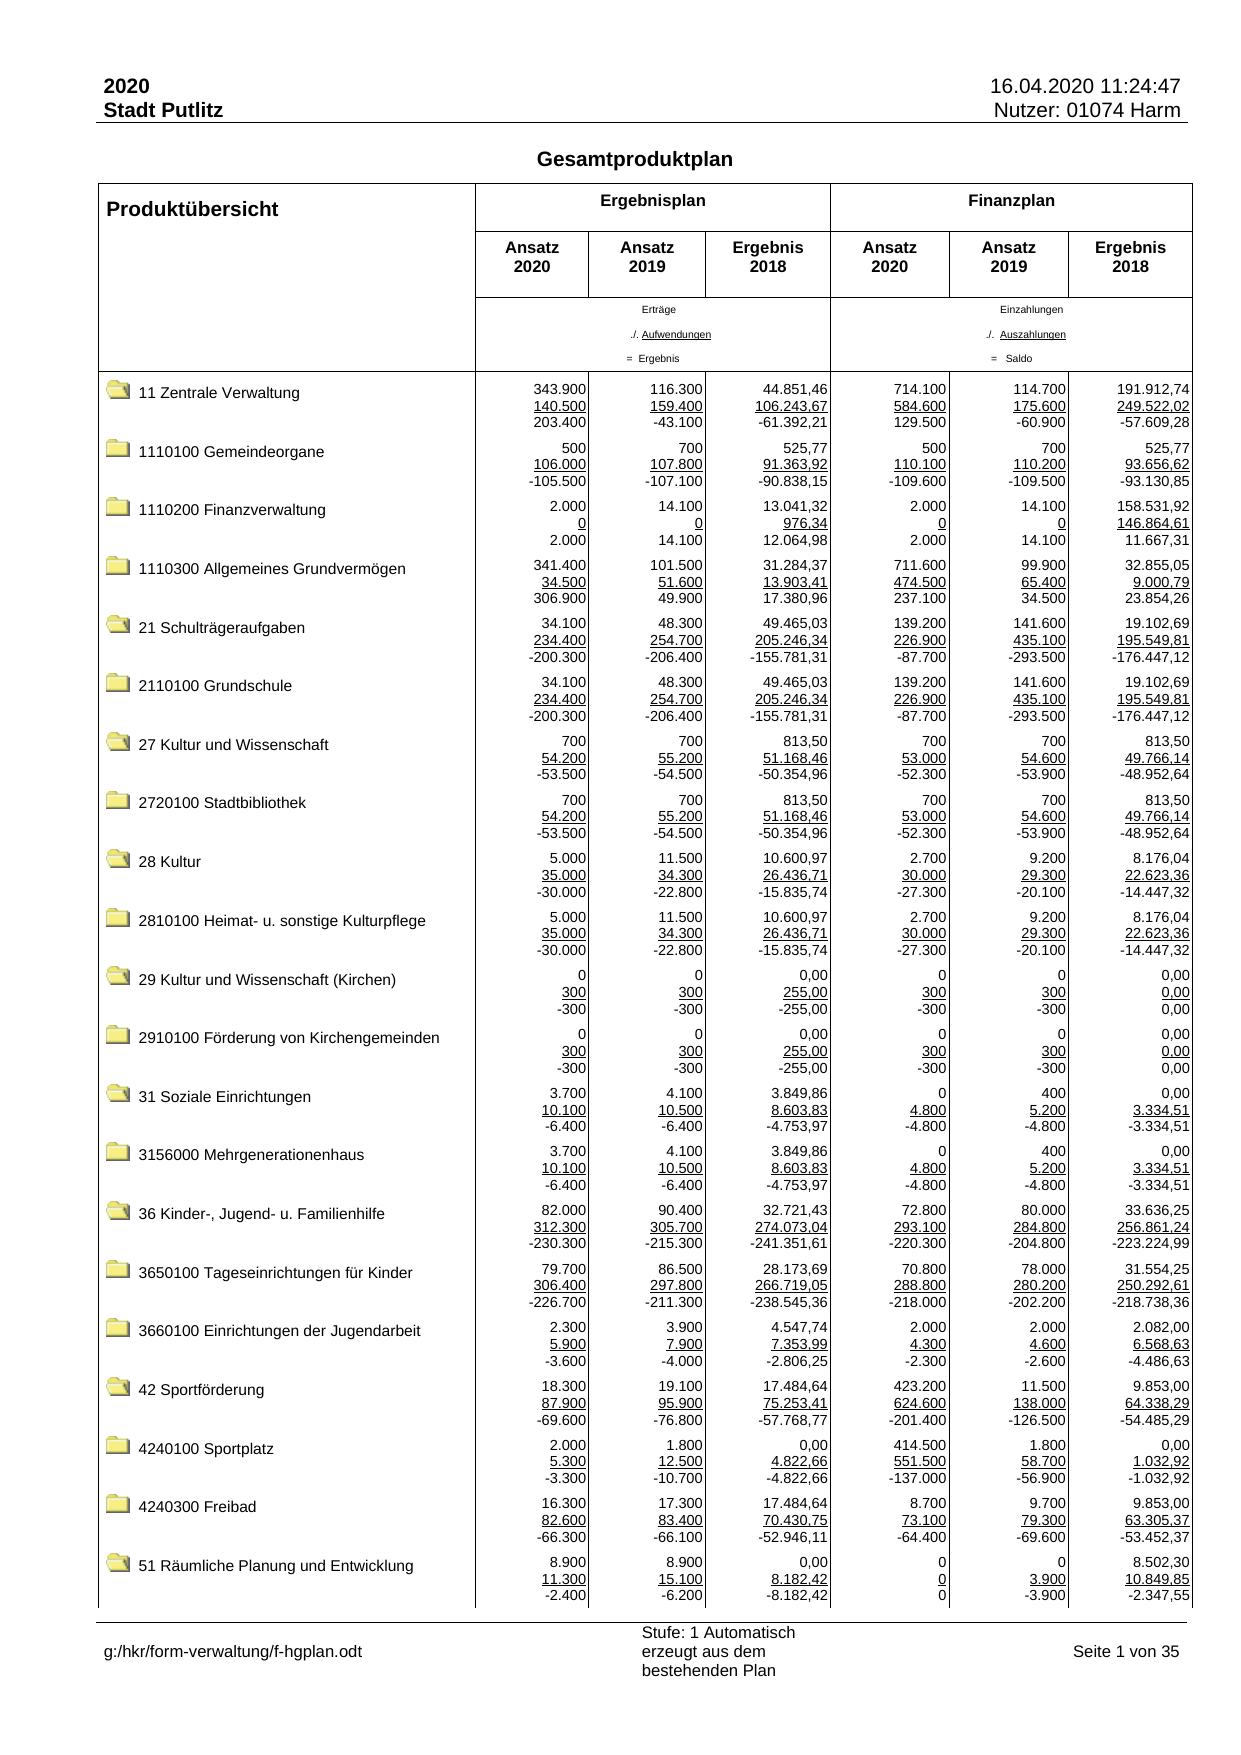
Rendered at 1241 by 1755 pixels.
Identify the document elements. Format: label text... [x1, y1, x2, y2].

table_cell 139.200 226.900 -87.700 [831, 670, 949, 728]
table_cell Einzahlungen ./. Auszahlungen = Saldo [831, 298, 1192, 371]
table_cell 14.100 0 14.100 [950, 494, 1068, 552]
table_cell Ergebnis 2018 [1069, 232, 1192, 297]
table_cell 714.100 584.600 129.500 [831, 376, 949, 435]
table_cell 700 54.200 -53.500 [476, 728, 588, 787]
table_cell 114.700 175.600 -60.900 [950, 376, 1068, 435]
table_cell 1110200 Finanzverwaltung [99, 494, 475, 552]
table_cell 0 0 0 [831, 1549, 949, 1608]
table_cell 3156000 Mehrgenerationenhaus [99, 1139, 475, 1197]
table_cell 1110100 Gemeindeorgane [99, 435, 475, 494]
table_cell 80.000 284.800 -204.800 [950, 1198, 1068, 1256]
table_cell 343.900 140.500 203.400 [476, 376, 588, 435]
table_cell 11.500 34.300 -22.800 [589, 904, 705, 963]
table_cell 500 110.100 -109.600 [831, 435, 949, 494]
table_cell 0 300 -300 [950, 1022, 1068, 1080]
table_cell 700 110.200 -109.500 [950, 435, 1068, 494]
table_header Produktübersicht [99, 184, 475, 371]
table_cell 525,77 93.656,62 -93.130,85 [1069, 435, 1192, 494]
table_cell 17.484,64 75.253,41 -57.768,77 [706, 1374, 830, 1432]
table_cell 36 Kinder-, Jugend- u. Familienhilfe [99, 1198, 475, 1256]
table_cell 400 5.200 -4.800 [950, 1139, 1068, 1197]
table_cell 1110300 Allgemeines Grundvermögen [99, 553, 475, 611]
table_cell [589, 372, 705, 376]
table_cell 813,50 51.168,46 -50.354,96 [706, 787, 830, 846]
picture [106, 380, 130, 399]
table_cell 32.855,05 9.000,79 23.854,26 [1069, 553, 1192, 611]
table_cell 423.200 624.600 -201.400 [831, 1374, 949, 1432]
picture [106, 1553, 130, 1572]
table_cell 27 Kultur und Wissenschaft [99, 728, 475, 787]
table_cell 139.200 226.900 -87.700 [831, 611, 949, 670]
table_cell 2810100 Heimat- u. sonstige Kulturpflege [99, 904, 475, 963]
table_cell 3.849,86 8.603,83 -4.753,97 [706, 1139, 830, 1197]
table_cell 0 4.800 -4.800 [831, 1139, 949, 1197]
table_cell 16.300 82.600 -66.300 [476, 1491, 588, 1549]
table_cell 3660100 Einrichtungen der Jugendarbeit [99, 1315, 475, 1373]
picture [106, 1377, 130, 1396]
picture [106, 556, 130, 575]
table_cell 400 5.200 -4.800 [950, 1080, 1068, 1139]
table_cell 5.000 35.000 -30.000 [476, 846, 588, 904]
table_cell [476, 372, 588, 376]
table_cell 2.000 4.600 -2.600 [950, 1315, 1068, 1373]
table_cell 2.082,00 6.568,63 -4.486,63 [1069, 1315, 1192, 1373]
table_cell 34.100 234.400 -200.300 [476, 670, 588, 728]
table_cell 0,00 0,00 0,00 [1069, 963, 1192, 1022]
table_cell 2.000 0 2.000 [831, 494, 949, 552]
table_cell [706, 372, 830, 376]
picture [106, 732, 130, 751]
table_cell [1069, 372, 1192, 376]
picture [106, 615, 130, 633]
table_cell 8.900 15.100 -6.200 [589, 1549, 705, 1608]
table_cell 2.000 5.300 -3.300 [476, 1432, 588, 1491]
table_cell 2.700 30.000 -27.300 [831, 846, 949, 904]
table_cell 33.636,25 256.861,24 -223.224,99 [1069, 1198, 1192, 1256]
table_cell 700 53.000 -52.300 [831, 728, 949, 787]
table_cell 10.600,97 26.436,71 -15.835,74 [706, 904, 830, 963]
table_cell 2.000 0 2.000 [476, 494, 588, 552]
table_cell 9.853,00 63.305,37 -53.452,37 [1069, 1491, 1192, 1549]
picture [106, 497, 130, 516]
table_cell Ansatz 2019 [589, 232, 705, 297]
table_cell 5.000 35.000 -30.000 [476, 904, 588, 963]
table_cell 191.912,74 249.522,02 -57.609,28 [1069, 376, 1192, 435]
table_cell 700 54.600 -53.900 [950, 728, 1068, 787]
table_cell 1.800 12.500 -10.700 [589, 1432, 705, 1491]
table_cell 0,00 255,00 -255,00 [706, 1022, 830, 1080]
table_cell 0 4.800 -4.800 [831, 1080, 949, 1139]
table_cell 51 Räumliche Planung und Entwicklung [99, 1549, 475, 1608]
picture [106, 1494, 130, 1513]
table_cell 0 300 -300 [589, 1022, 705, 1080]
table_cell 700 107.800 -107.100 [589, 435, 705, 494]
picture [106, 1318, 130, 1337]
table_cell 700 54.200 -53.500 [476, 787, 588, 846]
subtitle Gesamtproduktplan [89, 147, 1181, 171]
table_cell 0,00 3.334,51 -3.334,51 [1069, 1080, 1192, 1139]
table_cell 28.173,69 266.719,05 -238.545,36 [706, 1256, 830, 1315]
table_cell 17.484,64 70.430,75 -52.946,11 [706, 1491, 830, 1549]
table_cell 19.102,69 195.549,81 -176.447,12 [1069, 611, 1192, 670]
table_cell 158.531,92 146.864,61 11.667,31 [1069, 494, 1192, 552]
picture [106, 908, 130, 927]
table_cell 2910100 Förderung von Kirchengemeinden [99, 1022, 475, 1080]
table_cell 70.800 288.800 -218.000 [831, 1256, 949, 1315]
table_cell 813,50 49.766,14 -48.952,64 [1069, 787, 1192, 846]
table_cell 3.700 10.100 -6.400 [476, 1080, 588, 1139]
table_cell 116.300 159.400 -43.100 [589, 376, 705, 435]
table_cell 0,00 255,00 -255,00 [706, 963, 830, 1022]
table_cell 8.176,04 22.623,36 -14.447,32 [1069, 904, 1192, 963]
table_cell 13.041,32 976,34 12.064,98 [706, 494, 830, 552]
table_cell 19.100 95.900 -76.800 [589, 1374, 705, 1432]
picture [106, 673, 130, 692]
table_cell 8.900 11.300 -2.400 [476, 1549, 588, 1608]
table_cell 19.102,69 195.549,81 -176.447,12 [1069, 670, 1192, 728]
table_cell 0,00 0,00 0,00 [1069, 1022, 1192, 1080]
table_cell Ansatz 2019 [950, 232, 1068, 297]
table_cell 711.600 474.500 237.100 [831, 553, 949, 611]
table_cell 8.176,04 22.623,36 -14.447,32 [1069, 846, 1192, 904]
table_cell 0,00 8.182,42 -8.182,42 [706, 1549, 830, 1608]
table_cell 341.400 34.500 306.900 [476, 553, 588, 611]
table_cell 31 Soziale Einrichtungen [99, 1080, 475, 1139]
table_cell 3.900 7.900 -4.000 [589, 1315, 705, 1373]
table_header Ergebnisplan [476, 184, 830, 231]
table_cell 2.700 30.000 -27.300 [831, 904, 949, 963]
picture [106, 1142, 130, 1161]
table_cell 700 55.200 -54.500 [589, 728, 705, 787]
picture [106, 849, 130, 868]
table_cell 4240100 Sportplatz [99, 1432, 475, 1491]
table_header Finanzplan [831, 184, 1192, 231]
table_cell 4.100 10.500 -6.400 [589, 1080, 705, 1139]
table_cell 29 Kultur und Wissenschaft (Kirchen) [99, 963, 475, 1022]
table_cell 141.600 435.100 -293.500 [950, 611, 1068, 670]
table_cell 700 54.600 -53.900 [950, 787, 1068, 846]
table_cell 32.721,43 274.073,04 -241.351,61 [706, 1198, 830, 1256]
table_cell 500 106.000 -105.500 [476, 435, 588, 494]
table_cell 3650100 Tageseinrichtungen für Kinder [99, 1256, 475, 1315]
table_cell 2720100 Stadtbibliothek [99, 787, 475, 846]
table_cell 9.200 29.300 -20.100 [950, 846, 1068, 904]
picture [106, 1084, 130, 1102]
table_cell Erträge ./. Aufwendungen = Ergebnis [476, 298, 830, 371]
table_cell 34.100 234.400 -200.300 [476, 611, 588, 670]
table_cell 0 3.900 -3.900 [950, 1549, 1068, 1608]
table_cell [831, 372, 949, 376]
table_cell 49.465,03 205.246,34 -155.781,31 [706, 670, 830, 728]
table_cell 31.284,37 13.903,41 17.380,96 [706, 553, 830, 611]
table_cell 2.000 4.300 -2.300 [831, 1315, 949, 1373]
picture [106, 966, 130, 985]
table_cell 4.100 10.500 -6.400 [589, 1139, 705, 1197]
table_cell Ergebnis 2018 [706, 232, 830, 297]
table_cell 813,50 49.766,14 -48.952,64 [1069, 728, 1192, 787]
table_cell 11.500 138.000 -126.500 [950, 1374, 1068, 1432]
picture [106, 439, 130, 457]
picture [106, 791, 130, 809]
table_cell 0 300 -300 [476, 963, 588, 1022]
table_cell 99.900 65.400 34.500 [950, 553, 1068, 611]
table_cell 700 53.000 -52.300 [831, 787, 949, 846]
table_cell 9.200 29.300 -20.100 [950, 904, 1068, 963]
table_cell 9.853,00 64.338,29 -54.485,29 [1069, 1374, 1192, 1432]
table_cell 78.000 280.200 -202.200 [950, 1256, 1068, 1315]
table_cell 72.800 293.100 -220.300 [831, 1198, 949, 1256]
table_cell 9.700 79.300 -69.600 [950, 1491, 1068, 1549]
table_cell 8.700 73.100 -64.400 [831, 1491, 949, 1549]
picture [106, 1260, 130, 1278]
table_cell 14.100 0 14.100 [589, 494, 705, 552]
table_cell 0 300 -300 [831, 963, 949, 1022]
table_cell 21 Schulträgeraufgaben [99, 611, 475, 670]
picture [106, 1025, 130, 1044]
table_cell 4240300 Freibad [99, 1491, 475, 1549]
table_cell 17.300 83.400 -66.100 [589, 1491, 705, 1549]
table_cell Ansatz 2020 [476, 232, 588, 297]
table_cell 44.851,46 106.243,67 -61.392,21 [706, 376, 830, 435]
table_cell 2110100 Grundschule [99, 670, 475, 728]
table_cell 31.554,25 250.292,61 -218.738,36 [1069, 1256, 1192, 1315]
table_cell 700 55.200 -54.500 [589, 787, 705, 846]
table_cell 0,00 1.032,92 -1.032,92 [1069, 1432, 1192, 1491]
table_cell 11 Zentrale Verwaltung [99, 376, 475, 435]
table_cell 18.300 87.900 -69.600 [476, 1374, 588, 1432]
table_cell 49.465,03 205.246,34 -155.781,31 [706, 611, 830, 670]
table_cell 0 300 -300 [476, 1022, 588, 1080]
table_cell 0,00 3.334,51 -3.334,51 [1069, 1139, 1192, 1197]
table_cell [99, 372, 475, 376]
table_cell 48.300 254.700 -206.400 [589, 670, 705, 728]
table_cell 48.300 254.700 -206.400 [589, 611, 705, 670]
table_cell 86.500 297.800 -211.300 [589, 1256, 705, 1315]
table_cell 414.500 551.500 -137.000 [831, 1432, 949, 1491]
table_cell 0 300 -300 [831, 1022, 949, 1080]
table_cell 4.547,74 7.353,99 -2.806,25 [706, 1315, 830, 1373]
table_cell 141.600 435.100 -293.500 [950, 670, 1068, 728]
table_cell 813,50 51.168,46 -50.354,96 [706, 728, 830, 787]
table_cell 2.300 5.900 -3.600 [476, 1315, 588, 1373]
table_cell 8.502,30 10.849,85 -2.347,55 [1069, 1549, 1192, 1608]
table_cell 101.500 51.600 49.900 [589, 553, 705, 611]
table_cell 28 Kultur [99, 846, 475, 904]
table_cell 11.500 34.300 -22.800 [589, 846, 705, 904]
picture [106, 1436, 130, 1454]
table_cell [950, 372, 1068, 376]
table_cell 1.800 58.700 -56.900 [950, 1432, 1068, 1491]
table_cell 525,77 91.363,92 -90.838,15 [706, 435, 830, 494]
table_cell 3.700 10.100 -6.400 [476, 1139, 588, 1197]
table_cell 90.400 305.700 -215.300 [589, 1198, 705, 1256]
table_cell 0,00 4.822,66 -4.822,66 [706, 1432, 830, 1491]
table_cell 3.849,86 8.603,83 -4.753,97 [706, 1080, 830, 1139]
picture [106, 1201, 130, 1220]
table_cell 82.000 312.300 -230.300 [476, 1198, 588, 1256]
table_cell Ansatz 2020 [831, 232, 949, 297]
table_cell 79.700 306.400 -226.700 [476, 1256, 588, 1315]
table_cell 10.600,97 26.436,71 -15.835,74 [706, 846, 830, 904]
table_cell 0 300 -300 [950, 963, 1068, 1022]
table_cell 0 300 -300 [589, 963, 705, 1022]
table_cell 42 Sportförderung [99, 1374, 475, 1432]
